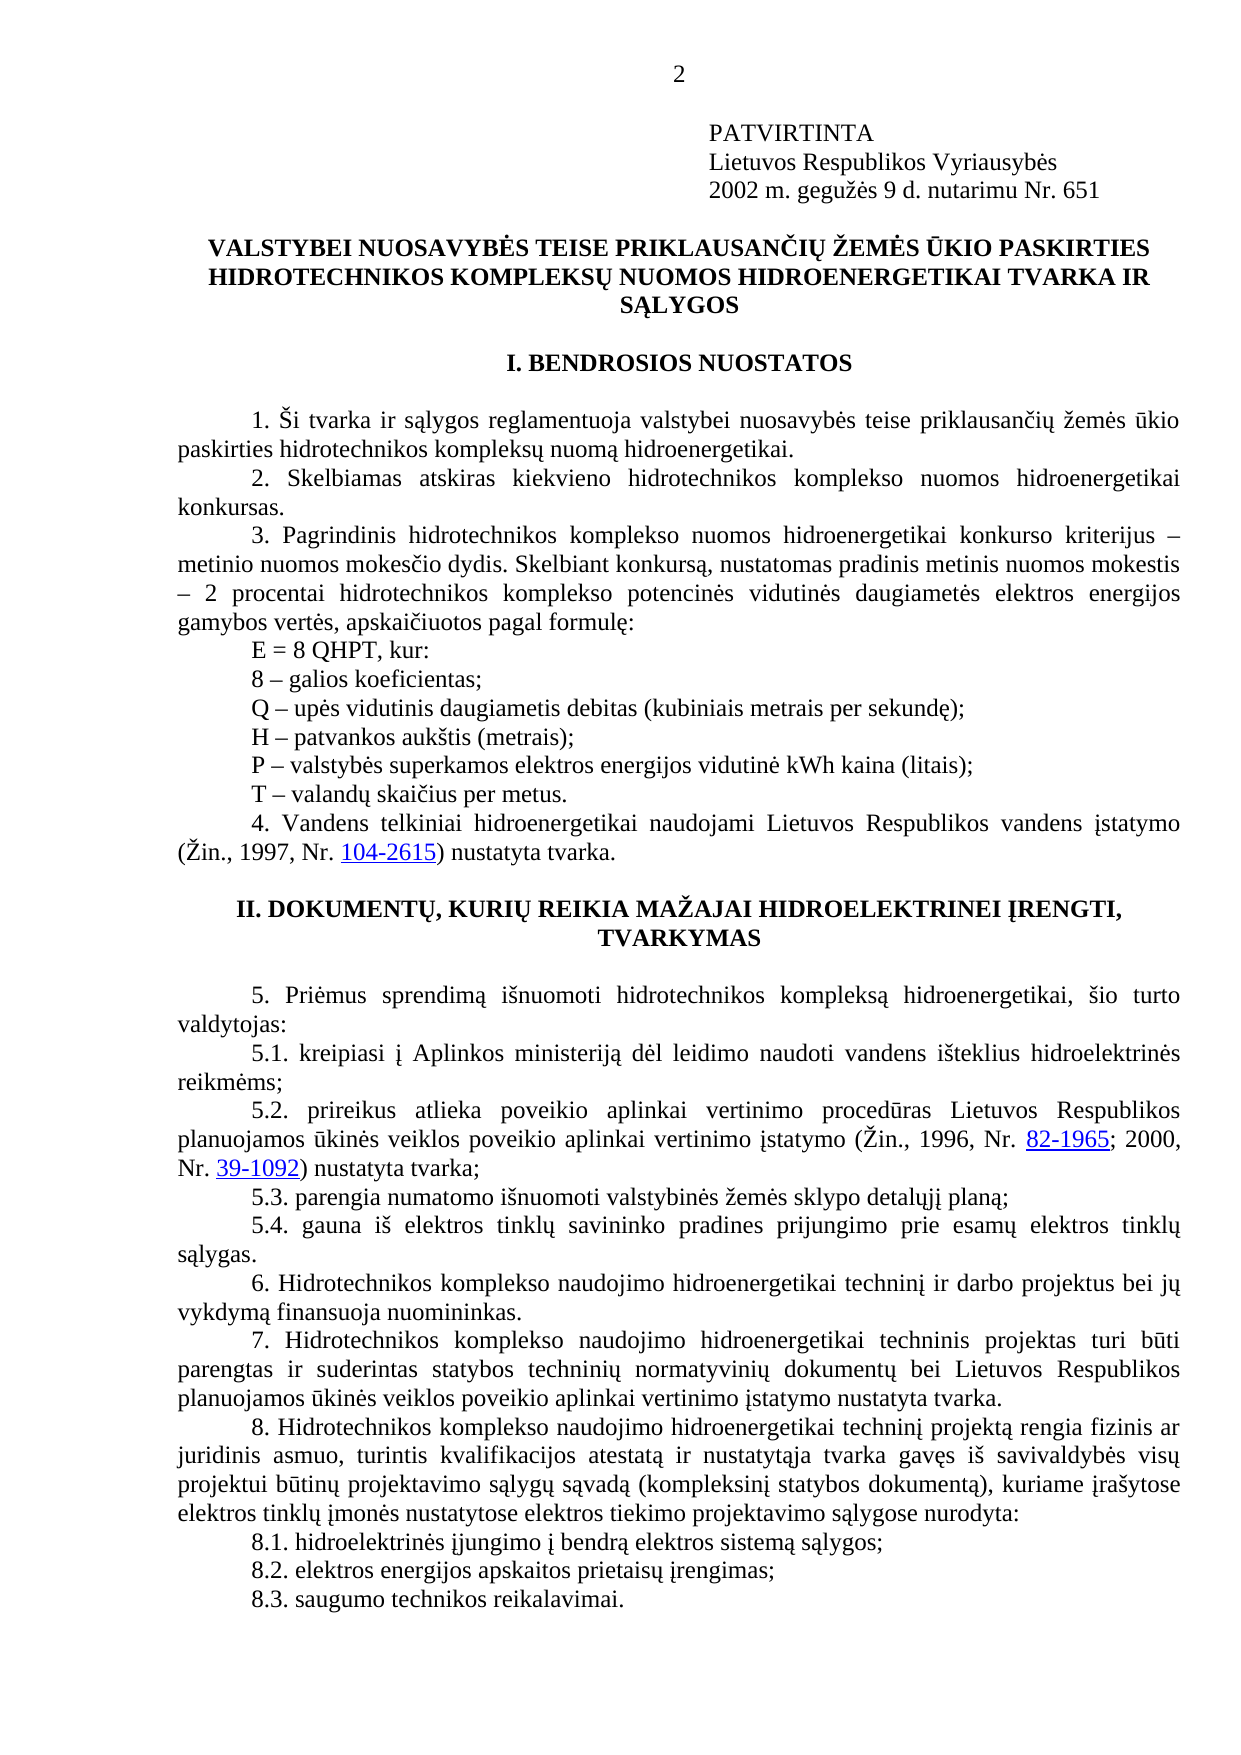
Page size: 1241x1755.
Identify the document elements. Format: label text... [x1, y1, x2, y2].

text 1. Ši tvarka ir sąlygos reglamentuoja valstybei nuosavybės teise priklausančių žemės ūkio paskirties hidrotechnikos kompleksų nuomą hidroenergetikai. [177, 406, 1181, 463]
text 8 – galios koeficientas; [177, 664, 1181, 693]
text 4. Vandens telkiniai hidroenergetikai naudojami Lietuvos Respublikos vandens įstatymo (Žin., 1997, Nr. 104-2615) nustatyta tvarka. [177, 808, 1181, 866]
text TVARKYMAS [177, 923, 1181, 952]
text 2002 m. gegužės 9 d. nutarimu Nr. 651 [177, 176, 1181, 204]
text 5.1. kreipiasi į Aplinkos ministeriją dėl leidimo naudoti vandens išteklius hidroelektrinės reikmėms; [177, 1038, 1181, 1096]
text 5.3. parengia numatomo išnuomoti valstybinės žemės sklypo detalųjį planą; [177, 1182, 1181, 1211]
text 5. Priėmus sprendimą išnuomoti hidrotechnikos kompleksą hidroenergetikai, šio turto valdytojas: [177, 981, 1181, 1038]
text Lietuvos Respublikos Vyriausybės [177, 147, 1181, 176]
text VALSTYBEI NUOSAVYBĖS TEISE PRIKLAUSANČIŲ ŽEMĖS ŪKIO PASKIRTIES [177, 233, 1181, 262]
text 5.4. gauna iš elektros tinklų savininko pradines prijungimo prie esamų elektros tinklų sąlygas. [177, 1211, 1181, 1268]
text PATVIRTINTA [177, 118, 1181, 147]
text E = 8 QHPT, kur: [177, 636, 1181, 664]
text HIDROTECHNIKOS KOMPLEKSŲ NUOMOS HIDROENERGETIKAI TVARKA IR [177, 262, 1181, 291]
text 8.2. elektros energijos apskaitos prietaisų įrengimas; [177, 1556, 1181, 1584]
text SĄLYGOS [177, 291, 1181, 319]
text H – patvankos aukštis (metrais); [177, 722, 1181, 751]
text P – valstybės superkamos elektros energijos vidutinė kWh kaina (litais); [177, 751, 1181, 779]
text 3. Pagrindinis hidrotechnikos komplekso nuomos hidroenergetikai konkurso kriterijus – metinio nuomos mokesčio dydis. Skelbiant konkursą, nustatomas pradinis metinis nuomos mokestis – 2 procentai hidrotechnikos komplekso potencinės vidutinės daugiametės elektros energijos gamybos vertės, apskaičiuotos pagal formulę: [177, 521, 1181, 636]
text 7. Hidrotechnikos komplekso naudojimo hidroenergetikai techninis projektas turi būti parengtas ir suderintas statybos techninių normatyvinių dokumentų bei Lietuvos Respublikos planuojamos ūkinės veiklos poveikio aplinkai vertinimo įstatymo nustatyta tvarka. [177, 1326, 1181, 1412]
text 5.2. prireikus atlieka poveikio aplinkai vertinimo procedūras Lietuvos Respublikos planuojamos ūkinės veiklos poveikio aplinkai vertinimo įstatymo (Žin., 1996, Nr. 82-1965; 2000, Nr. 39-1092) nustatyta tvarka; [177, 1096, 1181, 1182]
text T – valandų skaičius per metus. [177, 779, 1181, 808]
text Q – upės vidutinis daugiametis debitas (kubiniais metrais per sekundę); [177, 693, 1181, 722]
text II. DOKUMENTŲ, KURIŲ REIKIA MAŽAJAI HIDROELEKTRINEI ĮRENGTI, [177, 894, 1181, 923]
text 6. Hidrotechnikos komplekso naudojimo hidroenergetikai techninį ir darbo projektus bei jų vykdymą finansuoja nuomininkas. [177, 1268, 1181, 1326]
text I. BENDROSIOS NUOSTATOS [177, 348, 1181, 377]
text 8.1. hidroelektrinės įjungimo į bendrą elektros sistemą sąlygos; [177, 1527, 1181, 1556]
text 2. Skelbiamas atskiras kiekvieno hidrotechnikos komplekso nuomos hidroenergetikai konkursas. [177, 463, 1181, 521]
text 8.3. saugumo technikos reikalavimai. [177, 1584, 1181, 1613]
text 8. Hidrotechnikos komplekso naudojimo hidroenergetikai techninį projektą rengia fizinis ar juridinis asmuo, turintis kvalifikacijos atestatą ir nustatytąja tvarka gavęs iš savivaldybės visų projektui būtinų projektavimo sąlygų sąvadą (kompleksinį statybos dokumentą), kuriame įrašytose elektros tinklų įmonės nustatytose elektros tiekimo projektavimo sąlygose nurodyta: [177, 1412, 1181, 1527]
